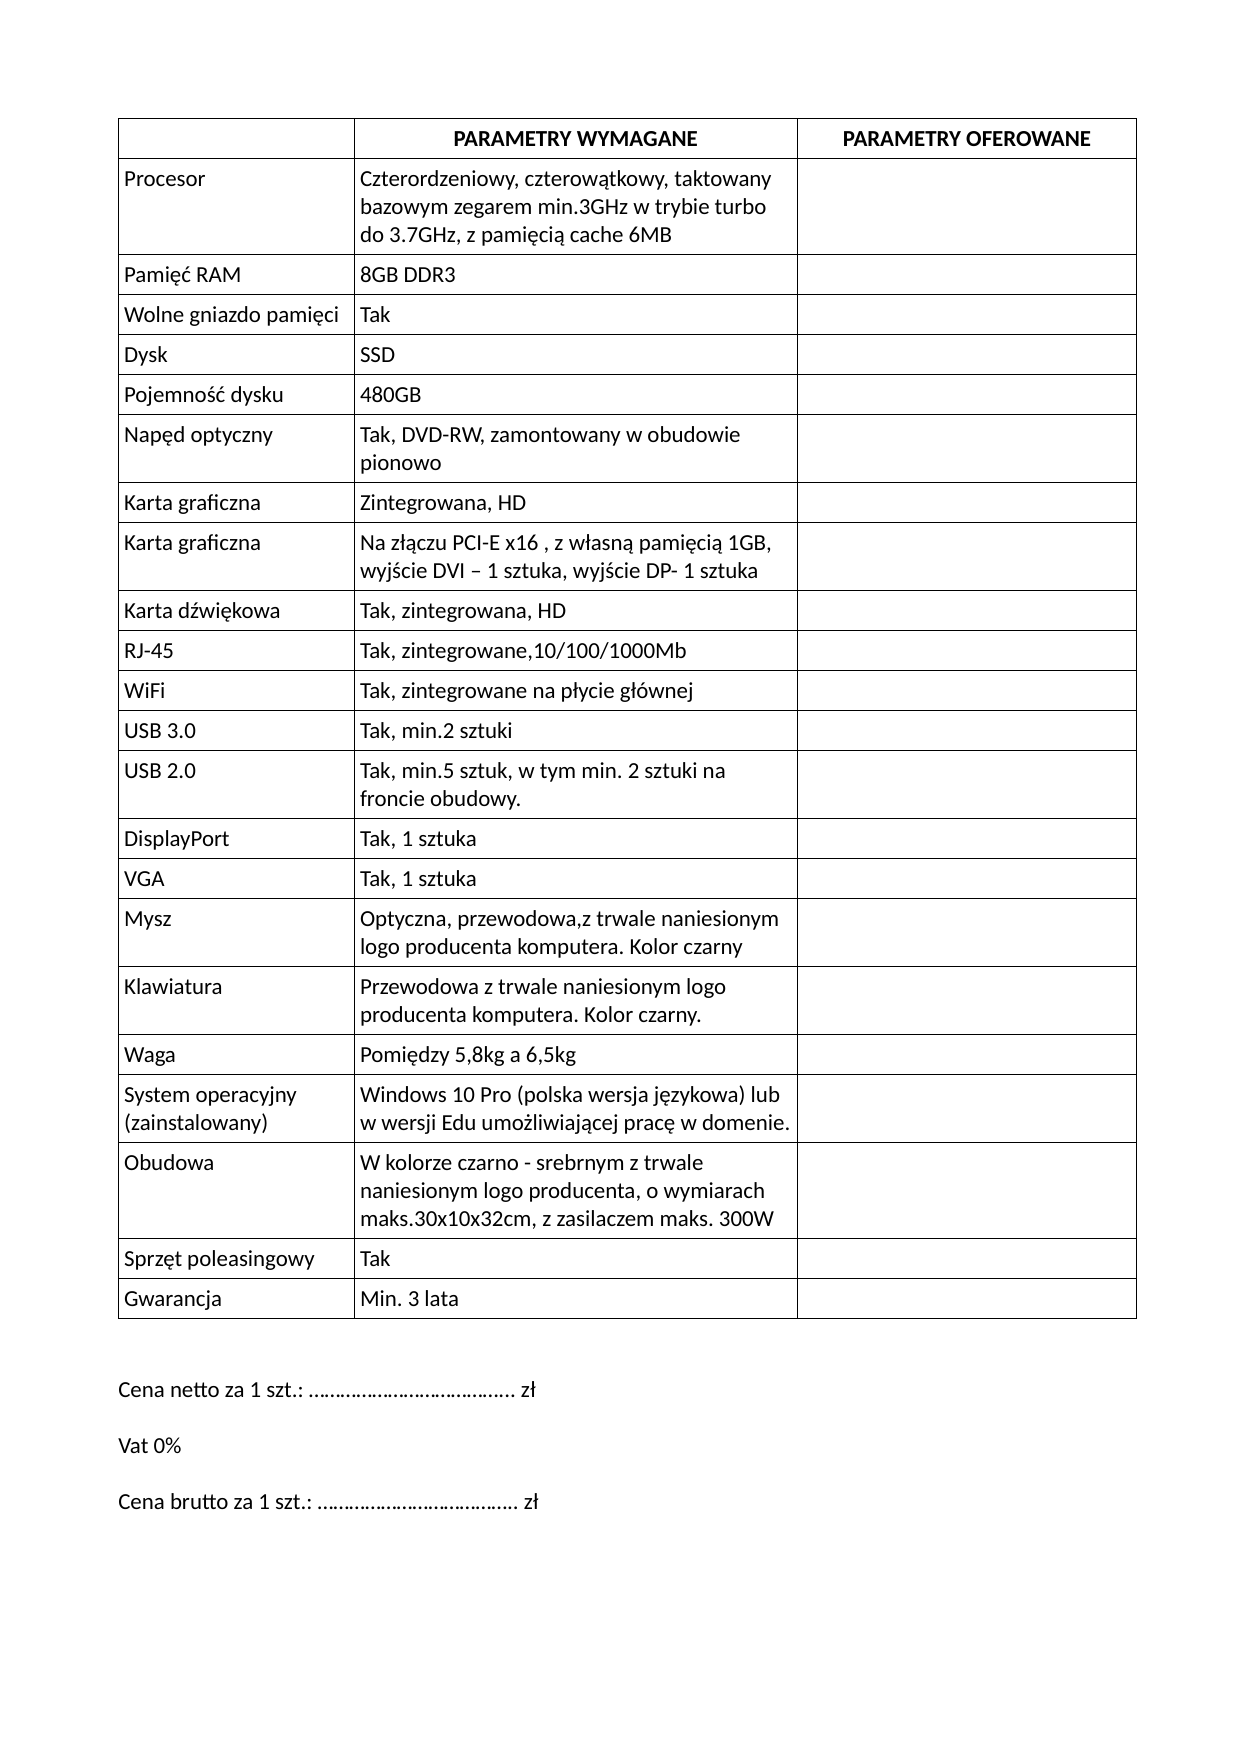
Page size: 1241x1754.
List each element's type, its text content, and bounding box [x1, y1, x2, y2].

table_cell Pojemność dysku [119, 375, 354, 414]
table_cell [798, 335, 1136, 374]
table_cell 8GB DDR3 [355, 255, 797, 294]
table_cell [798, 819, 1136, 858]
text Vat 0% [118, 1431, 1122, 1459]
table_cell Dysk [119, 335, 354, 374]
table_cell DisplayPort [119, 819, 354, 858]
text Cena netto za 1 szt.: ………………………………... zł [118, 1375, 1122, 1403]
table_cell Obudowa [119, 1143, 354, 1238]
table_header [119, 119, 354, 158]
table_cell Karta dźwiękowa [119, 591, 354, 630]
table_cell USB 2.0 [119, 751, 354, 818]
table_header PARAMETRY OFEROWANE [798, 119, 1136, 158]
table_cell Czterordzeniowy, czterowątkowy, taktowany bazowym zegarem min.3GHz w trybie turbo do 3.7GHz, z pamięcią cache 6MB [355, 159, 797, 254]
table_cell Tak, zintegrowane,10/100/1000Mb [355, 631, 797, 670]
table_cell [798, 1239, 1136, 1278]
table_cell Pamięć RAM [119, 255, 354, 294]
table_cell [798, 631, 1136, 670]
table_cell [798, 1143, 1136, 1238]
table_cell [798, 711, 1136, 750]
table_cell Procesor [119, 159, 354, 254]
table_cell Karta graficzna [119, 483, 354, 522]
table_cell Tak, 1 sztuka [355, 859, 797, 898]
table_header PARAMETRY WYMAGANE [355, 119, 797, 158]
table_cell Napęd optyczny [119, 415, 354, 482]
table_cell System operacyjny (zainstalowany) [119, 1075, 354, 1142]
table_cell [798, 899, 1136, 966]
table_cell Na złączu PCI-E x16 , z własną pamięcią 1GB, wyjście DVI – 1 sztuka, wyjście DP- 1 sztuka [355, 523, 797, 590]
table_cell Tak [355, 1239, 797, 1278]
table_cell Karta graficzna [119, 523, 354, 590]
table_cell Min. 3 lata [355, 1279, 797, 1318]
table_cell [798, 967, 1136, 1034]
table_cell Optyczna, przewodowa,z trwale naniesionym logo producenta komputera. Kolor czarny [355, 899, 797, 966]
table_cell [798, 1035, 1136, 1074]
table_cell Wolne gniazdo pamięci [119, 295, 354, 334]
table_cell Tak, min.2 sztuki [355, 711, 797, 750]
table_cell [798, 415, 1136, 482]
table_cell [798, 295, 1136, 334]
table_cell [798, 159, 1136, 254]
table_cell Zintegrowana, HD [355, 483, 797, 522]
table_cell [798, 523, 1136, 590]
table_cell WiFi [119, 671, 354, 710]
table_cell [798, 671, 1136, 710]
table_cell 480GB [355, 375, 797, 414]
table_cell USB 3.0 [119, 711, 354, 750]
table_cell Waga [119, 1035, 354, 1074]
table_cell Tak, zintegrowana, HD [355, 591, 797, 630]
table_cell Windows 10 Pro (polska wersja językowa) lub w wersji Edu umożliwiającej pracę w domenie. [355, 1075, 797, 1142]
table_cell Tak, min.5 sztuk, w tym min. 2 sztuki na froncie obudowy. [355, 751, 797, 818]
table_cell [798, 483, 1136, 522]
text Cena brutto za 1 szt.: ……………………………….. zł [118, 1487, 1122, 1515]
table_cell [798, 375, 1136, 414]
table_cell Sprzęt poleasingowy [119, 1239, 354, 1278]
table_cell [798, 859, 1136, 898]
table_cell Tak, 1 sztuka [355, 819, 797, 858]
table_cell [798, 591, 1136, 630]
table_cell Pomiędzy 5,8kg a 6,5kg [355, 1035, 797, 1074]
table_cell [798, 1075, 1136, 1142]
table_cell Tak, DVD-RW, zamontowany w obudowie pionowo [355, 415, 797, 482]
table_cell RJ-45 [119, 631, 354, 670]
table_cell Przewodowa z trwale naniesionym logo producenta komputera. Kolor czarny. [355, 967, 797, 1034]
table_cell [798, 1279, 1136, 1318]
table_cell Mysz [119, 899, 354, 966]
table_cell [798, 751, 1136, 818]
table_cell Tak, zintegrowane na płycie głównej [355, 671, 797, 710]
table_cell Klawiatura [119, 967, 354, 1034]
table_cell W kolorze czarno - srebrnym z trwale naniesionym logo producenta, o wymiarach maks.30x10x32cm, z zasilaczem maks. 300W [355, 1143, 797, 1238]
table_cell SSD [355, 335, 797, 374]
table_cell VGA [119, 859, 354, 898]
table_cell Gwarancja [119, 1279, 354, 1318]
table_cell Tak [355, 295, 797, 334]
table_cell [798, 255, 1136, 294]
